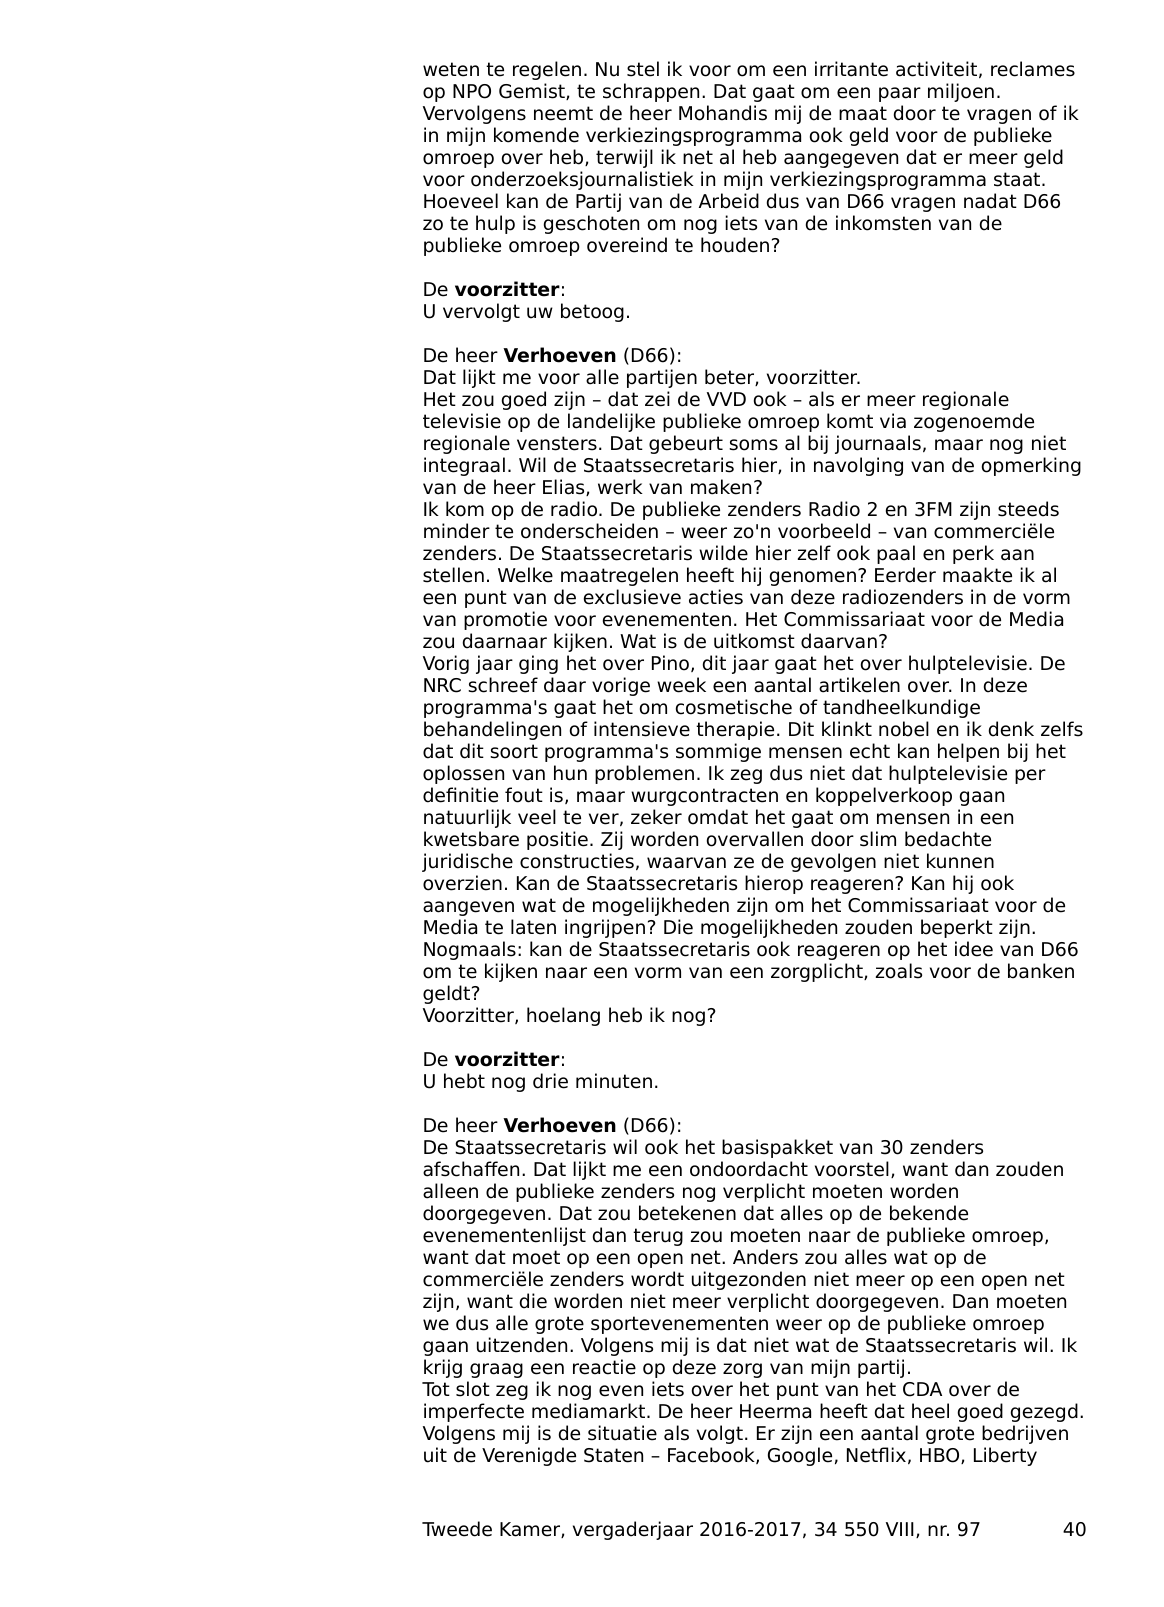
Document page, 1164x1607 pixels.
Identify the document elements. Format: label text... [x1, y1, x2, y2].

text De Staatssecretaris wil ook het basispakket van 30 zenders afschaffen. Dat lijkt me een ondoordacht voorstel, want dan zouden alleen de publieke zenders nog verplicht moeten worden doorgegeven. Dat zou betekenen dat alles op de bekende evenementenlijst dan terug zou moeten naar de publieke omroep, want dat moet op een open net. Anders zou alles wat op de commerciële zenders wordt uitgezonden niet meer op een open net zijn, want die worden niet meer verplicht doorgegeven. Dan moeten we dus alle grote sportevenementen weer op de publieke omroep gaan uitzenden. Volgens mij is dat niet wat de Staatssecretaris wil. Ik krijg graag een reactie op deze zorg van mijn partij. [422, 1137, 1087, 1379]
text De voorzitter: [422, 1049, 1087, 1071]
text Voorzitter, hoelang heb ik nog? [422, 1004, 1087, 1027]
text Het zou goed zijn – dat zei de VVD ook – als er meer regionale televisie op de landelijke publieke omroep komt via zogenoemde regionale vensters. Dat gebeurt soms al bij journaals, maar nog niet integraal. Wil de Staatssecretaris hier, in navolging van de opmerking van de heer Elias, werk van maken? [422, 389, 1087, 499]
text De voorzitter: [422, 279, 1087, 301]
text Ik kom op de radio. De publieke zenders Radio 2 en 3FM zijn steeds minder te onderscheiden – weer zo'n voorbeeld – van commerciële zenders. De Staatssecretaris wilde hier zelf ook paal en perk aan stellen. Welke maatregelen heeft hij genomen? Eerder maakte ik al een punt van de exclusieve acties van deze radiozenders in de vorm van promotie voor evenementen. Het Commissariaat voor de Media zou daarnaar kijken. Wat is de uitkomst daarvan? [422, 499, 1087, 653]
text Dat lijkt me voor alle partijen beter, voorzitter. [422, 367, 1087, 389]
text U hebt nog drie minuten. [422, 1071, 1087, 1093]
text U vervolgt uw betoog. [422, 301, 1087, 323]
text Vorig jaar ging het over Pino, dit jaar gaat het over hulptelevisie. De NRC schreef daar vorige week een aantal artikelen over. In deze programma's gaat het om cosmetische of tandheelkundige behandelingen of intensieve therapie. Dit klinkt nobel en ik denk zelfs dat dit soort programma's sommige mensen echt kan helpen bij het oplossen van hun problemen. Ik zeg dus niet dat hulptelevisie per definitie fout is, maar wurgcontracten en koppelverkoop gaan natuurlijk veel te ver, zeker omdat het gaat om mensen in een kwetsbare positie. Zij worden overvallen door slim bedachte juridische constructies, waarvan ze de gevolgen niet kunnen overzien. Kan de Staatssecretaris hierop reageren? Kan hij ook aangeven wat de mogelijkheden zijn om het Commissariaat voor de Media te laten ingrijpen? Die mogelijkheden zouden beperkt zijn. Nogmaals: kan de Staatssecretaris ook reageren op het idee van D66 om te kijken naar een vorm van een zorgplicht, zoals voor de banken geldt? [422, 653, 1087, 1004]
text De heer Verhoeven (D66): [422, 1115, 1087, 1137]
text Tot slot zeg ik nog even iets over het punt van het CDA over de imperfecte mediamarkt. De heer Heerma heeft dat heel goed gezegd. Volgens mij is de situatie als volgt. Er zijn een aantal grote bedrijven uit de Verenigde Staten – Facebook, Google, Netflix, HBO, Liberty [422, 1379, 1087, 1467]
text De heer Verhoeven (D66): [422, 345, 1087, 367]
text weten te regelen. Nu stel ik voor om een irritante activiteit, reclames op NPO Gemist, te schrappen. Dat gaat om een paar miljoen. Vervolgens neemt de heer Mohandis mij de maat door te vragen of ik in mijn komende verkiezingsprogramma ook geld voor de publieke omroep over heb, terwijl ik net al heb aangegeven dat er meer geld voor onderzoeksjournalistiek in mijn verkiezingsprogramma staat. Hoeveel kan de Partij van de Arbeid dus van D66 vragen nadat D66 zo te hulp is geschoten om nog iets van de inkomsten van de publieke omroep overeind te houden? [422, 59, 1087, 257]
